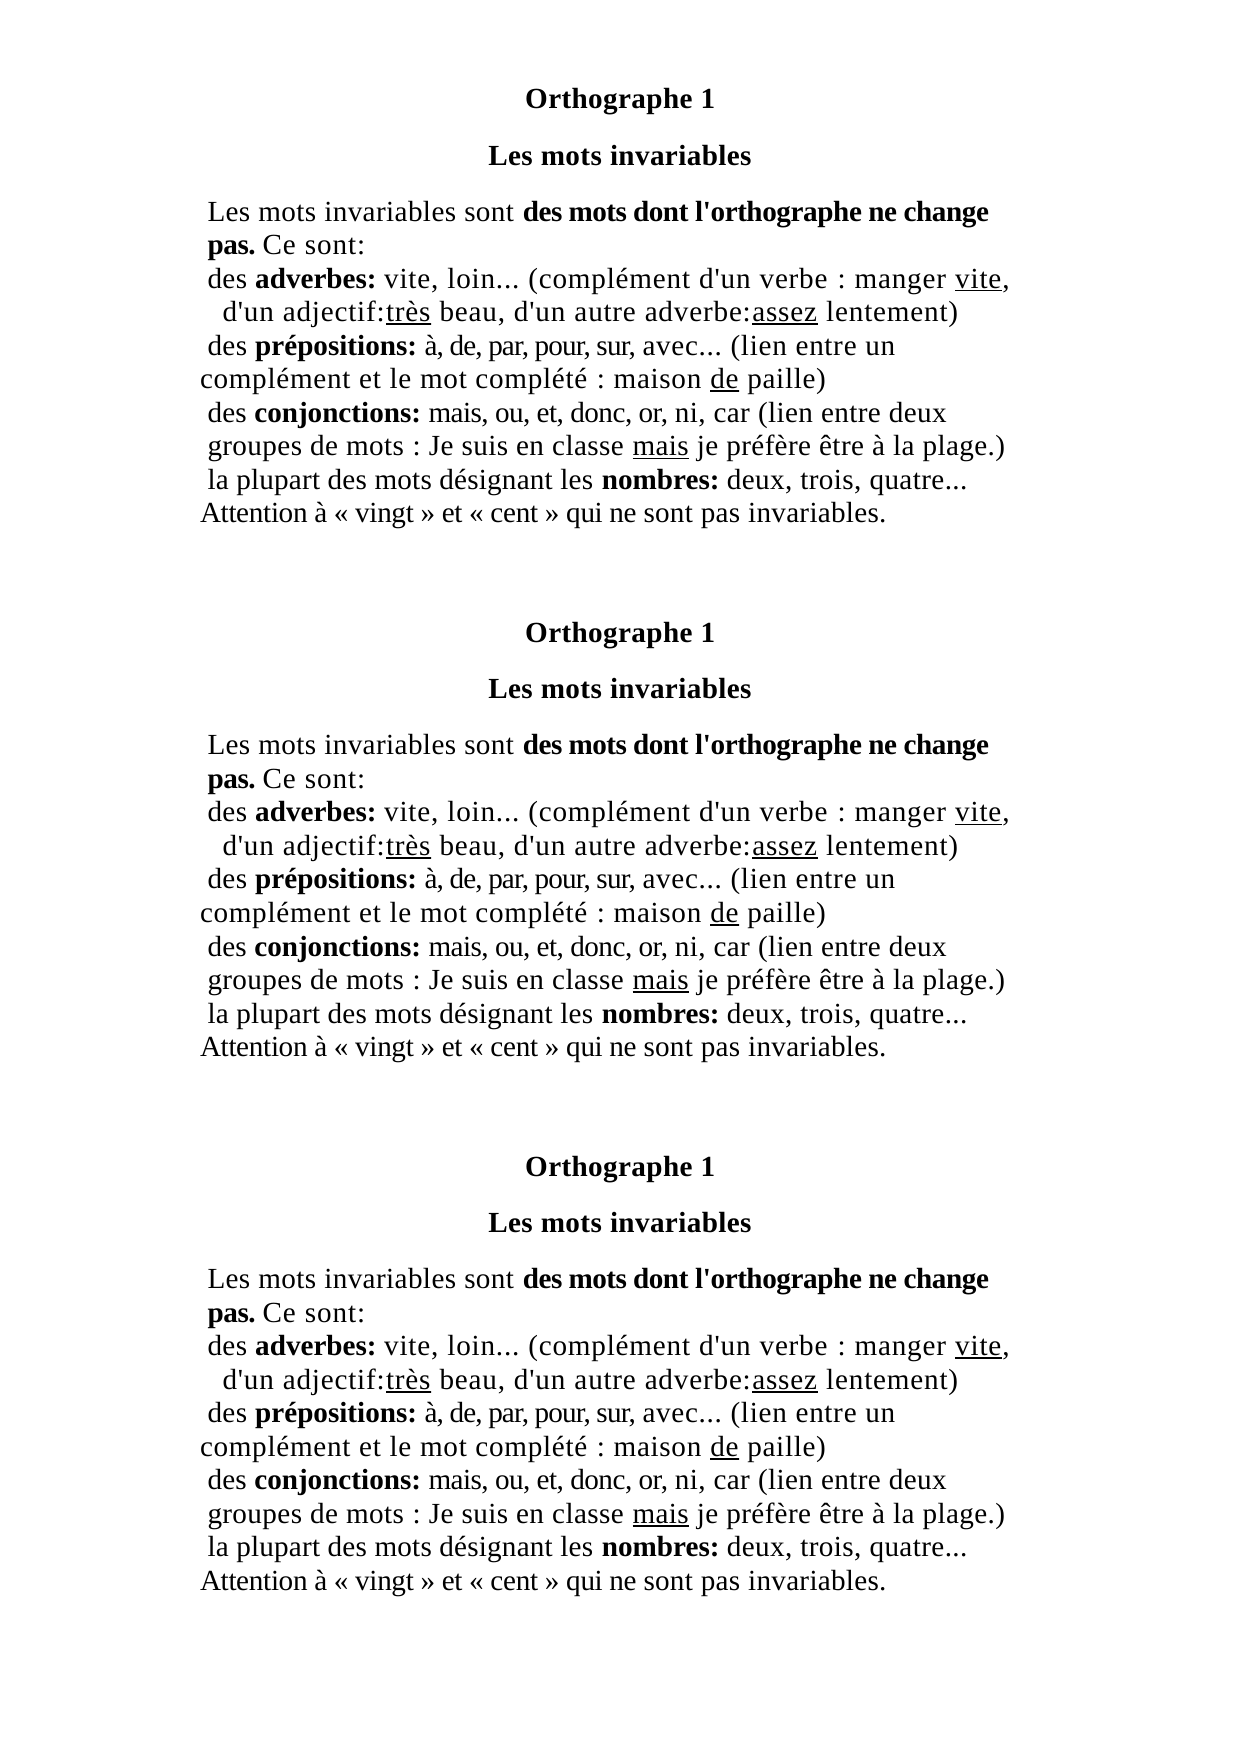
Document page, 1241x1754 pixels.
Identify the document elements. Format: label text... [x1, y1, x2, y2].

text Les mots invariables [207, 671, 1033, 705]
text la plupart des mots désignant les nombres: deux, trois, quatre... Attention à « vingt » et « cent » qui ne sont pas invariables. [200, 462, 996, 529]
text des adverbes: vite, loin... (complément d'un verbe : manger vite, d'un adjectif:très beau, d'un autre adverbe:assez lentement) [207, 794, 1063, 862]
text la plupart des mots désignant les nombres: deux, trois, quatre... Attention à « vingt » et « cent » qui ne sont pas invariables. [200, 1529, 996, 1597]
text Les mots invariables [207, 138, 1033, 171]
text des prépositions: à, de, par, pour, sur, avec... (lien entre un complément et le mot complété : maison de paille) [200, 328, 1018, 395]
text des prépositions: à, de, par, pour, sur, avec... (lien entre un complément et le mot complété : maison de paille) [200, 1395, 1018, 1462]
text des conjonctions: mais, ou, et, donc, or, ni, car (lien entre deux groupes de mots : Je suis en classe mais je préfère être à la plage.) [207, 395, 1041, 462]
text Les mots invariables [207, 1205, 1033, 1239]
text Orthographe 1 [207, 615, 1033, 649]
text Les mots invariables sont des mots dont l'orthographe ne change pas. Ce sont: [207, 1261, 1033, 1328]
text des conjonctions: mais, ou, et, donc, or, ni, car (lien entre deux groupes de mots : Je suis en classe mais je préfère être à la plage.) [207, 1462, 1041, 1529]
text Les mots invariables sont des mots dont l'orthographe ne change pas. Ce sont: [207, 727, 1033, 794]
text des conjonctions: mais, ou, et, donc, or, ni, car (lien entre deux groupes de mots : Je suis en classe mais je préfère être à la plage.) [207, 929, 1041, 996]
text Orthographe 1 [207, 82, 1033, 115]
text Les mots invariables sont des mots dont l'orthographe ne change pas. Ce sont: [207, 194, 1033, 261]
text des adverbes: vite, loin... (complément d'un verbe : manger vite, d'un adjectif:très beau, d'un autre adverbe:assez lentement) [207, 1328, 1063, 1395]
text la plupart des mots désignant les nombres: deux, trois, quatre... Attention à « vingt » et « cent » qui ne sont pas invariables. [200, 996, 996, 1063]
text des adverbes: vite, loin... (complément d'un verbe : manger vite, d'un adjectif:très beau, d'un autre adverbe:assez lentement) [207, 261, 1063, 328]
text des prépositions: à, de, par, pour, sur, avec... (lien entre un complément et le mot complété : maison de paille) [200, 862, 1018, 929]
text Orthographe 1 [207, 1149, 1033, 1183]
